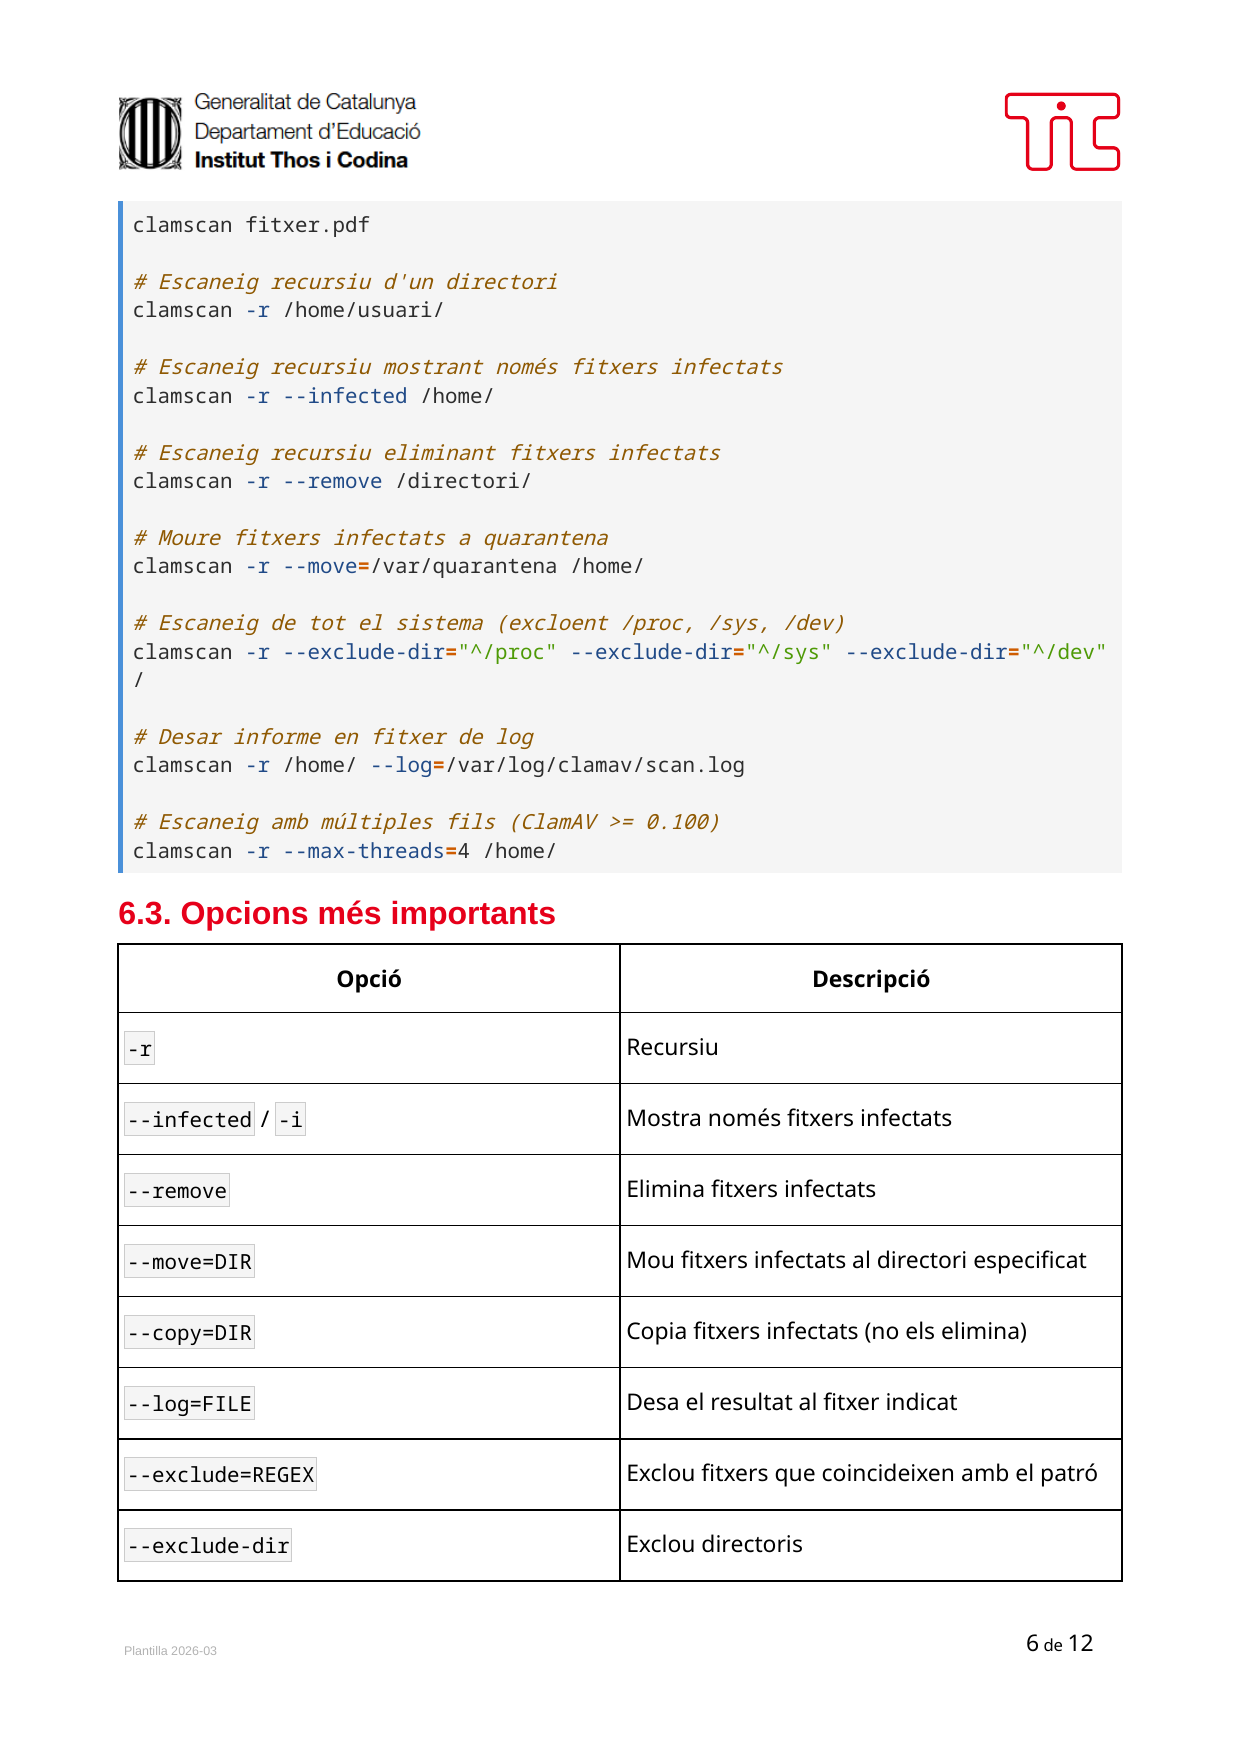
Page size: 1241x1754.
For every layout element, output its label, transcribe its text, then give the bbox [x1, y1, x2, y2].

text clamscan -r /home/ --log=/var/log/clamav/scan.log [123, 751, 1122, 779]
text clamscan -r --infected /home/ [123, 381, 1122, 409]
table_cell --log=FILE [119, 1368, 619, 1438]
subtitle 6.3. Opcions més importants [118, 894, 1122, 931]
text # Escaneig de tot el sistema (excloent /proc, /sys, /dev) [123, 608, 1122, 637]
text # Escaneig recursiu d'un directori [123, 267, 1122, 296]
table_cell Mostra només fitxers infectats [621, 1084, 1121, 1154]
table_cell Mou fitxers infectats al directori especificat [621, 1226, 1121, 1296]
text # Escaneig recursiu eliminant fitxers infectats [123, 438, 1122, 466]
table_header Descripció [621, 945, 1121, 1012]
text # Escaneig recursiu mostrant només fitxers infectats [123, 352, 1122, 381]
table_cell --remove [119, 1155, 619, 1225]
table_cell --infected / -i [119, 1084, 619, 1154]
table_cell Recursiu [621, 1013, 1121, 1083]
table_cell Exclou directoris [621, 1511, 1121, 1580]
text # Escaneig amb múltiples fils (ClamAV >= 0.100) [123, 807, 1122, 836]
text clamscan -r --remove /directori/ [123, 466, 1122, 494]
text clamscan -r /home/usuari/ [123, 296, 1122, 324]
text clamscan -r --max-threads=4 /home/ [123, 836, 1122, 873]
table_cell --exclude=REGEX [119, 1440, 619, 1509]
table_header Opció [119, 945, 619, 1012]
text clamscan -r --exclude-dir="^/proc" --exclude-dir="^/sys" --exclude-dir="^/dev" / [123, 637, 1122, 694]
table_cell --exclude-dir [119, 1511, 619, 1580]
table_cell --move=DIR [119, 1226, 619, 1296]
picture [118, 92, 422, 171]
table_cell Desa el resultat al fitxer indicat [621, 1368, 1121, 1438]
text clamscan -r --move=/var/quarantena /home/ [123, 551, 1122, 580]
text # Moure fitxers infectats a quarantena [123, 523, 1122, 551]
text # Desar informe en fitxer de log [123, 722, 1122, 751]
table_cell Elimina fitxers infectats [621, 1155, 1121, 1225]
table_cell --copy=DIR [119, 1297, 619, 1367]
picture [1004, 92, 1123, 171]
text clamscan fitxer.pdf [123, 201, 1122, 239]
table_cell Copia fitxers infectats (no els elimina) [621, 1297, 1121, 1367]
table_cell -r [119, 1013, 619, 1083]
table_cell Exclou fitxers que coincideixen amb el patró [621, 1440, 1121, 1509]
